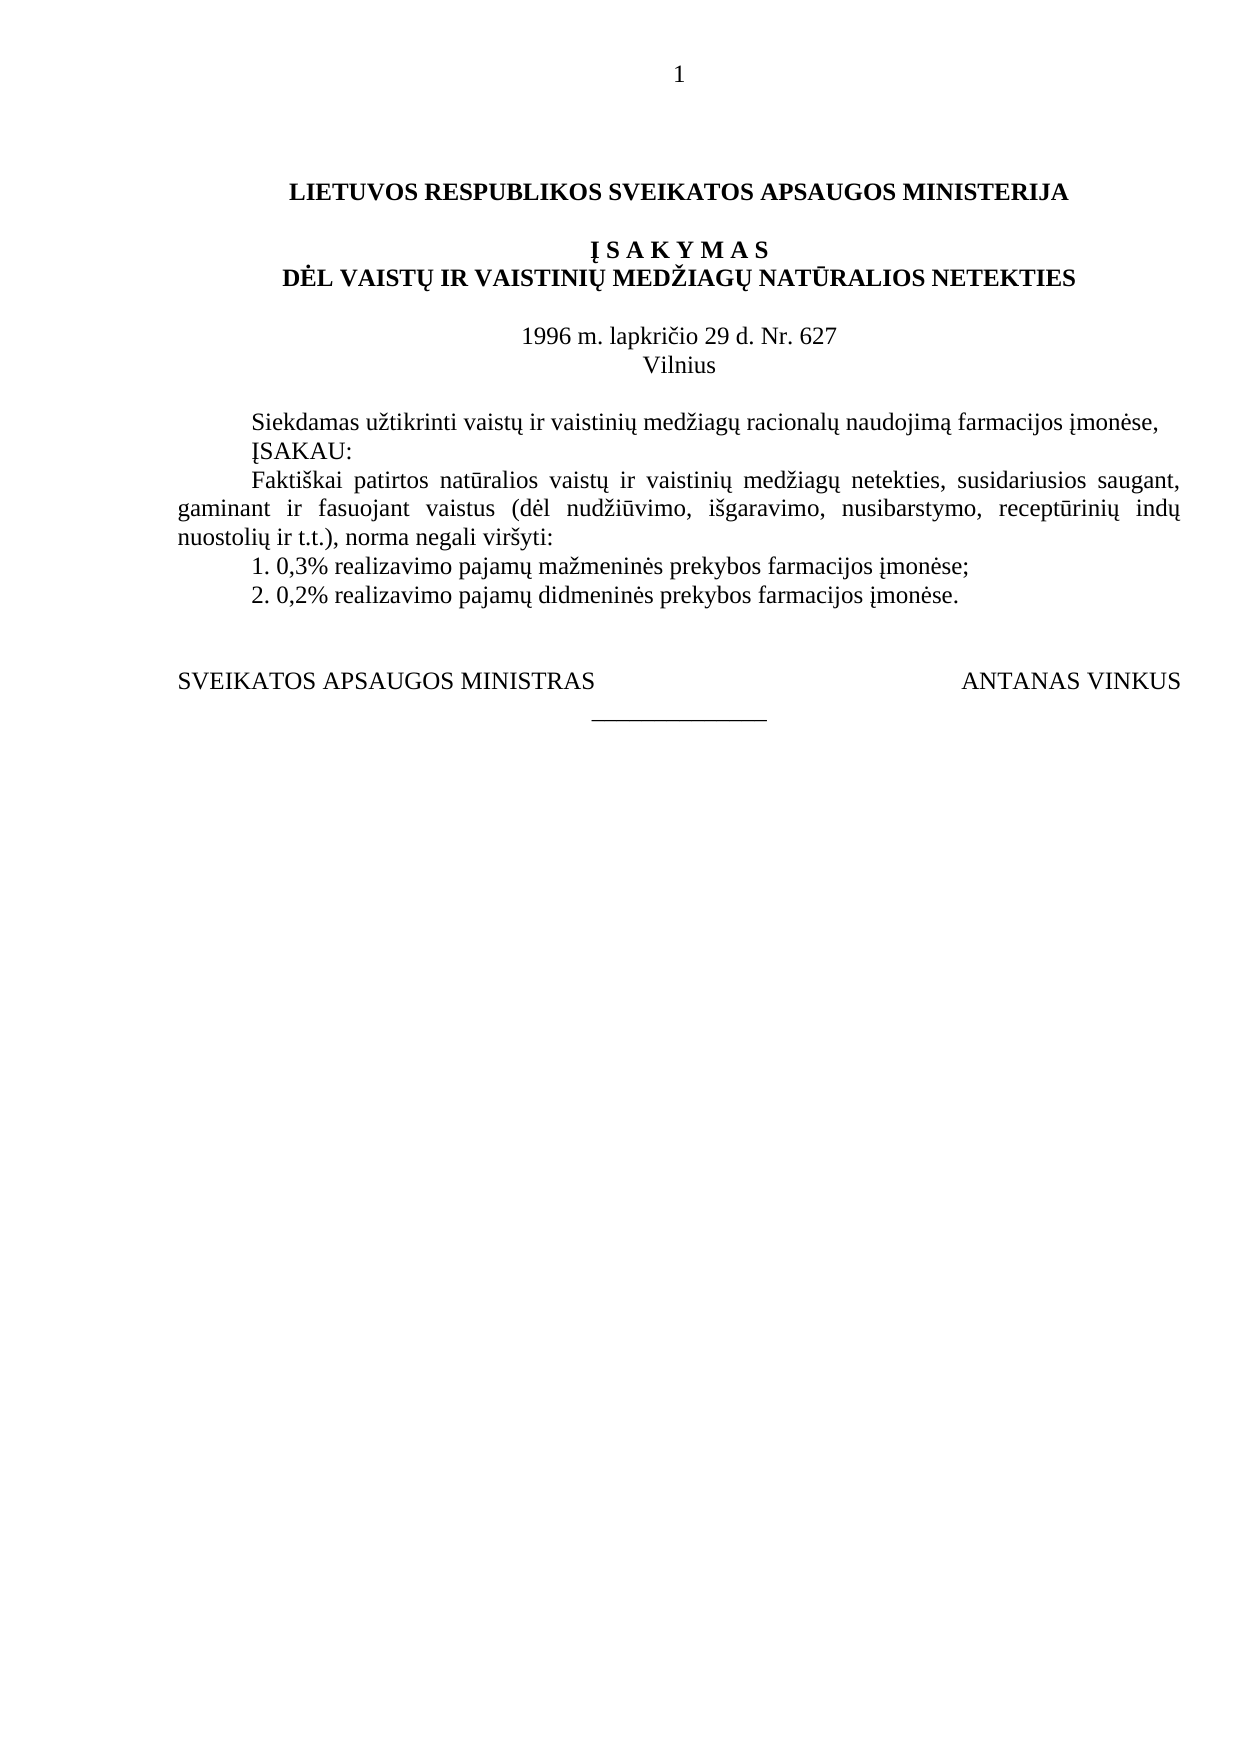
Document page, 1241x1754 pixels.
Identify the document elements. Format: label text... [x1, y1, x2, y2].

text DĖL VAISTŲ IR VAISTINIŲ MEDŽIAGŲ NATŪRALIOS NETEKTIES [177, 263, 1181, 292]
text ĮSAKAU: [177, 436, 1181, 465]
text Siekdamas užtikrinti vaistų ir vaistinių medžiagų racionalų naudojimą farmacijos įmonėse, [177, 407, 1181, 436]
text 1. 0,3% realizavimo pajamų mažmeninės prekybos farmacijos įmonėse; [177, 551, 1181, 580]
text 2. 0,2% realizavimo pajamų didmeninės prekybos farmacijos įmonėse. [177, 580, 1181, 608]
text 1996 m. lapkričio 29 d. Nr. 627 [177, 321, 1181, 350]
text LIETUVOS RESPUBLIKOS SVEIKATOS APSAUGOS MINISTERIJA [177, 177, 1181, 206]
text ______________ [177, 695, 1181, 723]
text Į S A K Y M A S [177, 235, 1181, 263]
text Faktiškai patirtos natūralios vaistų ir vaistinių medžiagų netekties, susidariusios saugant, gaminant ir fasuojant vaistus (dėl nudžiūvimo, išgaravimo, nusibarstymo, receptūrinių indų nuostolių ir t.t.), norma negali viršyti: [177, 465, 1181, 551]
text Vilnius [177, 350, 1181, 378]
text Sveikatos apsaugos Ministras Antanas Vinkus [177, 666, 1181, 695]
